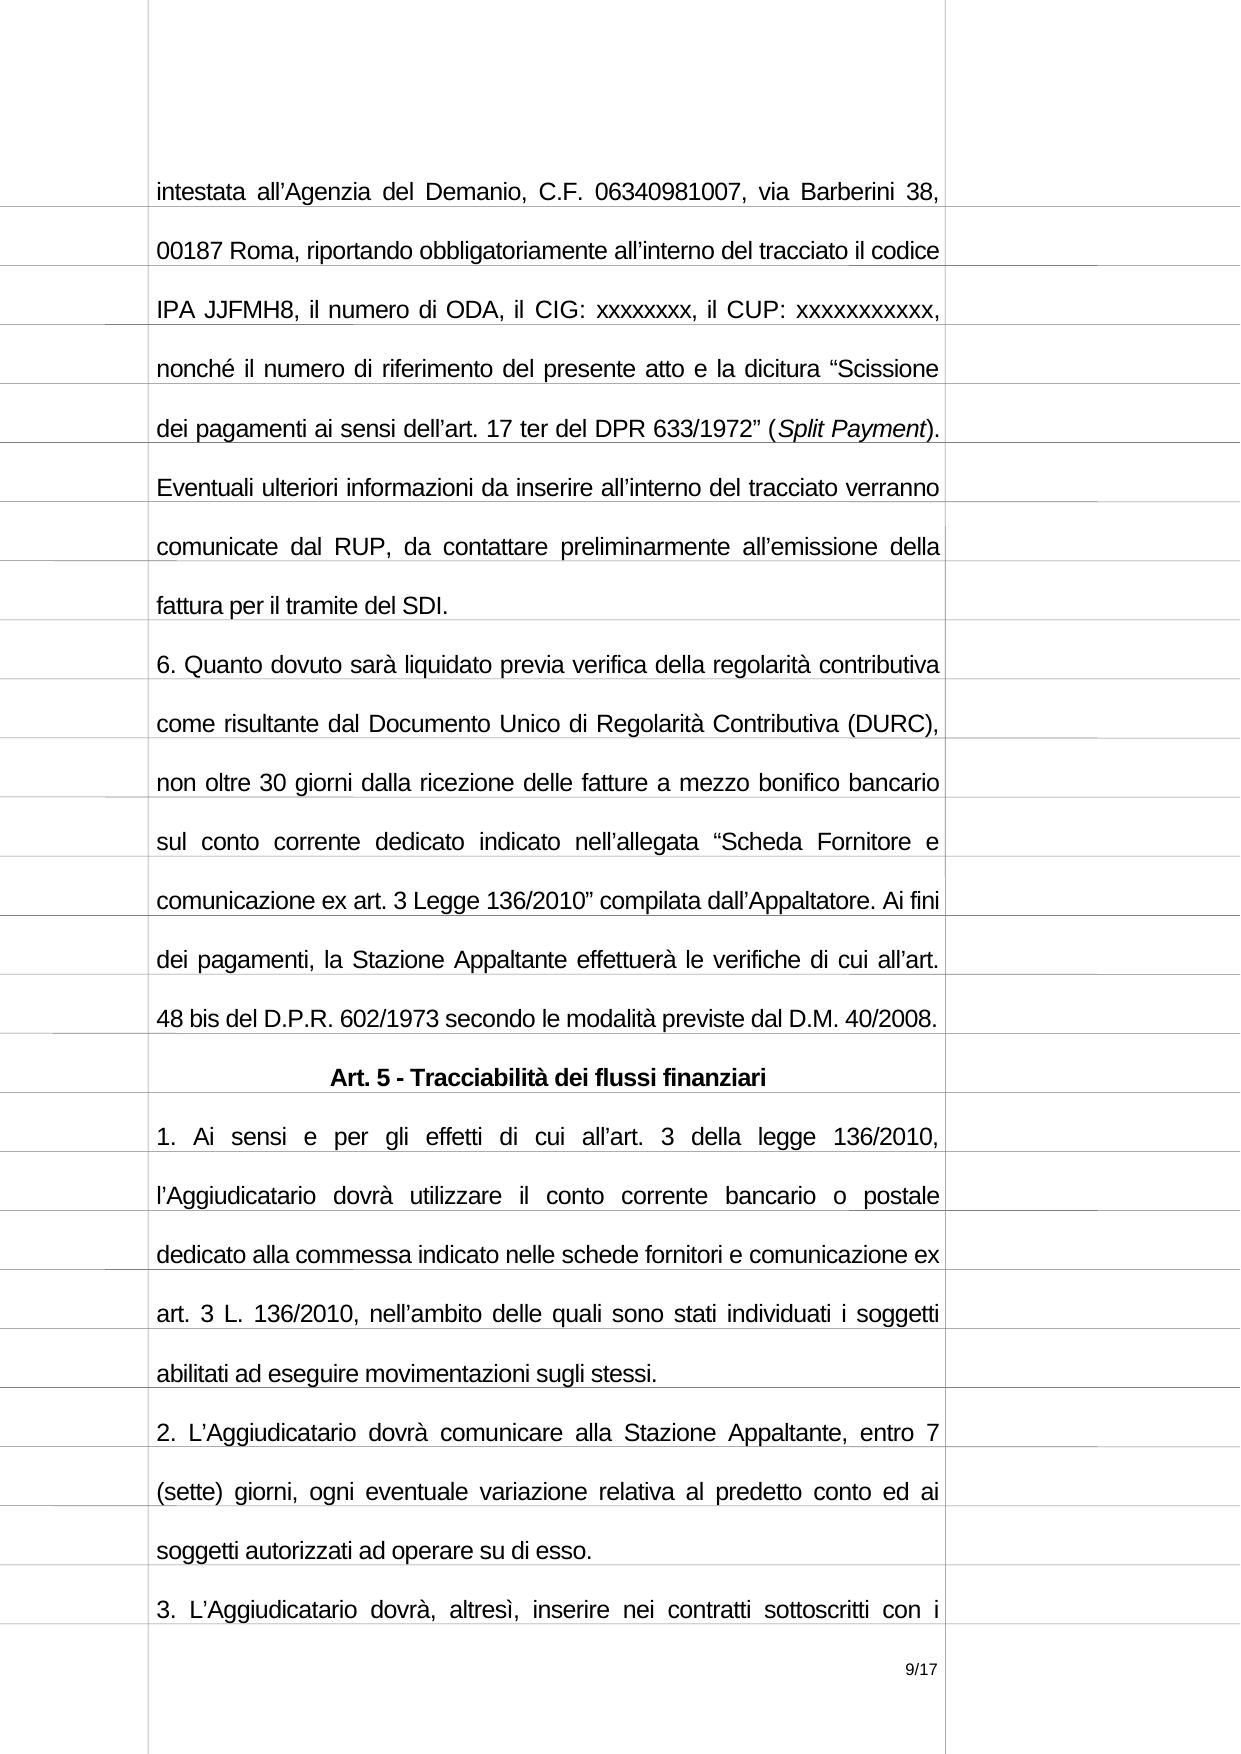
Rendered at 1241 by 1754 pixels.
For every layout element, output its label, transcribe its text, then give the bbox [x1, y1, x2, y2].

text comunicazione ex art. 3 Legge 136/2010” compilata dall’Appaltatore. Ai fini [156, 857, 941, 915]
text dei pagamenti, la Stazione Appaltante effettuerà le verifiche di cui all’art. [156, 916, 941, 973]
text fattura per il tramite del SDI. [156, 562, 941, 619]
text Art. 5 - Tracciabilità dei flussi finanziari [156, 1039, 941, 1092]
text dedicato alla commessa indicato nelle schede fornitori e comunicazione ex [156, 1211, 941, 1269]
text (sette) giorni, ogni eventuale variazione relativa al predetto conto ed ai [156, 1447, 941, 1505]
text [156, 1093, 941, 1098]
text 00187 Roma, riportando obbligatoriamente all’interno del tracciato il codice [156, 207, 941, 265]
text non oltre 30 giorni dalla ricezione delle fatture a mezzo bonifico bancario [156, 739, 941, 796]
text art. 3 L. 136/2010, nell’ambito delle quali sono stati individuati i soggetti [156, 1270, 941, 1328]
text comunicate dal RUP, da contattare preliminarmente all’emissione della [156, 502, 941, 560]
text abilitati ad eseguire movimentazioni sugli stessi. [156, 1329, 941, 1387]
text 3. L’Aggiudicatario dovrà, altresì, inserire nei contratti sottoscritti con i [156, 1571, 941, 1623]
text nonché il numero di riferimento del presente atto e la dicitura “Scissione [156, 325, 941, 383]
text Eventuali ulteriori informazioni da inserire all’interno del tracciato verranno [156, 443, 941, 501]
text IPA JJFMH8, il numero di ODA, il CIG: xxxxxxxx, il CUP: xxxxxxxxxxx, [156, 266, 941, 324]
text 6. Quanto dovuto sarà liquidato previa verifica della regolarità contributiva [156, 626, 941, 678]
text sul conto corrente dedicato indicato nell’allegata “Scheda Fornitore e [156, 798, 941, 855]
text 2. L’Aggiudicatario dovrà comunicare alla Stazione Appaltante, entro 7 [156, 1394, 941, 1446]
text l’Aggiudicatario dovrà utilizzare il conto corrente bancario o postale [156, 1152, 941, 1210]
text 1. Ai sensi e per gli effetti di cui all’art. 3 della legge 136/2010, [156, 1098, 941, 1151]
text [156, 1566, 941, 1571]
text soggetti autorizzati ad operare su di esso. [156, 1507, 941, 1564]
text dei pagamenti ai sensi dell’art. 17 ter del DPR 633/1972” (Split Payment). [156, 384, 941, 442]
text 48 bis del D.P.R. 602/1973 secondo le modalità previste dal D.M. 40/2008. [156, 975, 941, 1033]
text come risultante dal Documento Unico di Regolarità Contributiva (DURC), [156, 680, 941, 737]
text intestata all’Agenzia del Demanio, C.F. 06340981007, via Barberini 38, [156, 153, 941, 206]
